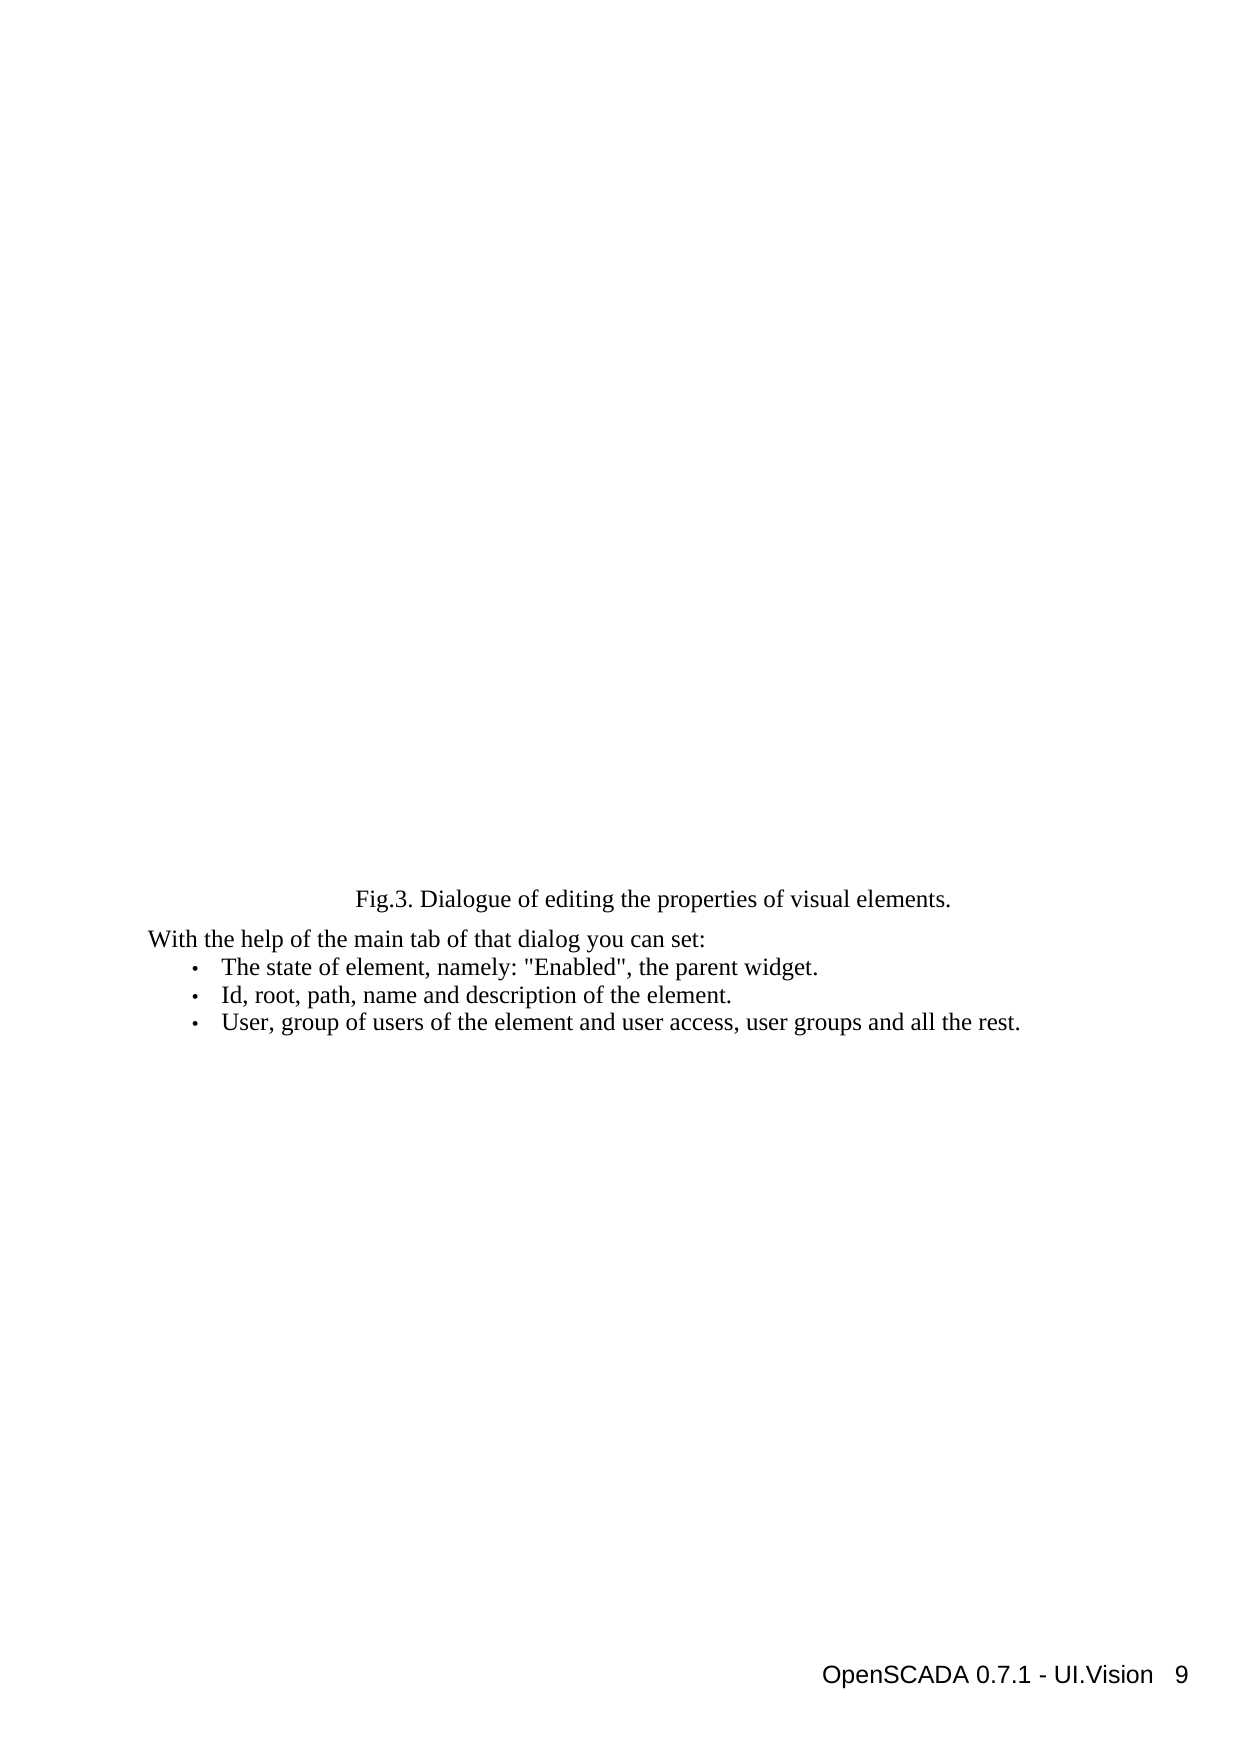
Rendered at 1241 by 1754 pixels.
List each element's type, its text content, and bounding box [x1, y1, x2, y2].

list User, group of users of the element and user access, user groups and all the rest. [162, 1008, 1188, 1036]
list The state of element, namely: "Enabled", the parent widget. [162, 953, 1188, 981]
text Fig.3. Dialogue of editing the properties of visual elements. [118, 75, 1188, 913]
text With the help of the main tab of that dialog you can set: [118, 925, 1188, 953]
list Id, root, path, name and description of the element. [162, 981, 1188, 1008]
